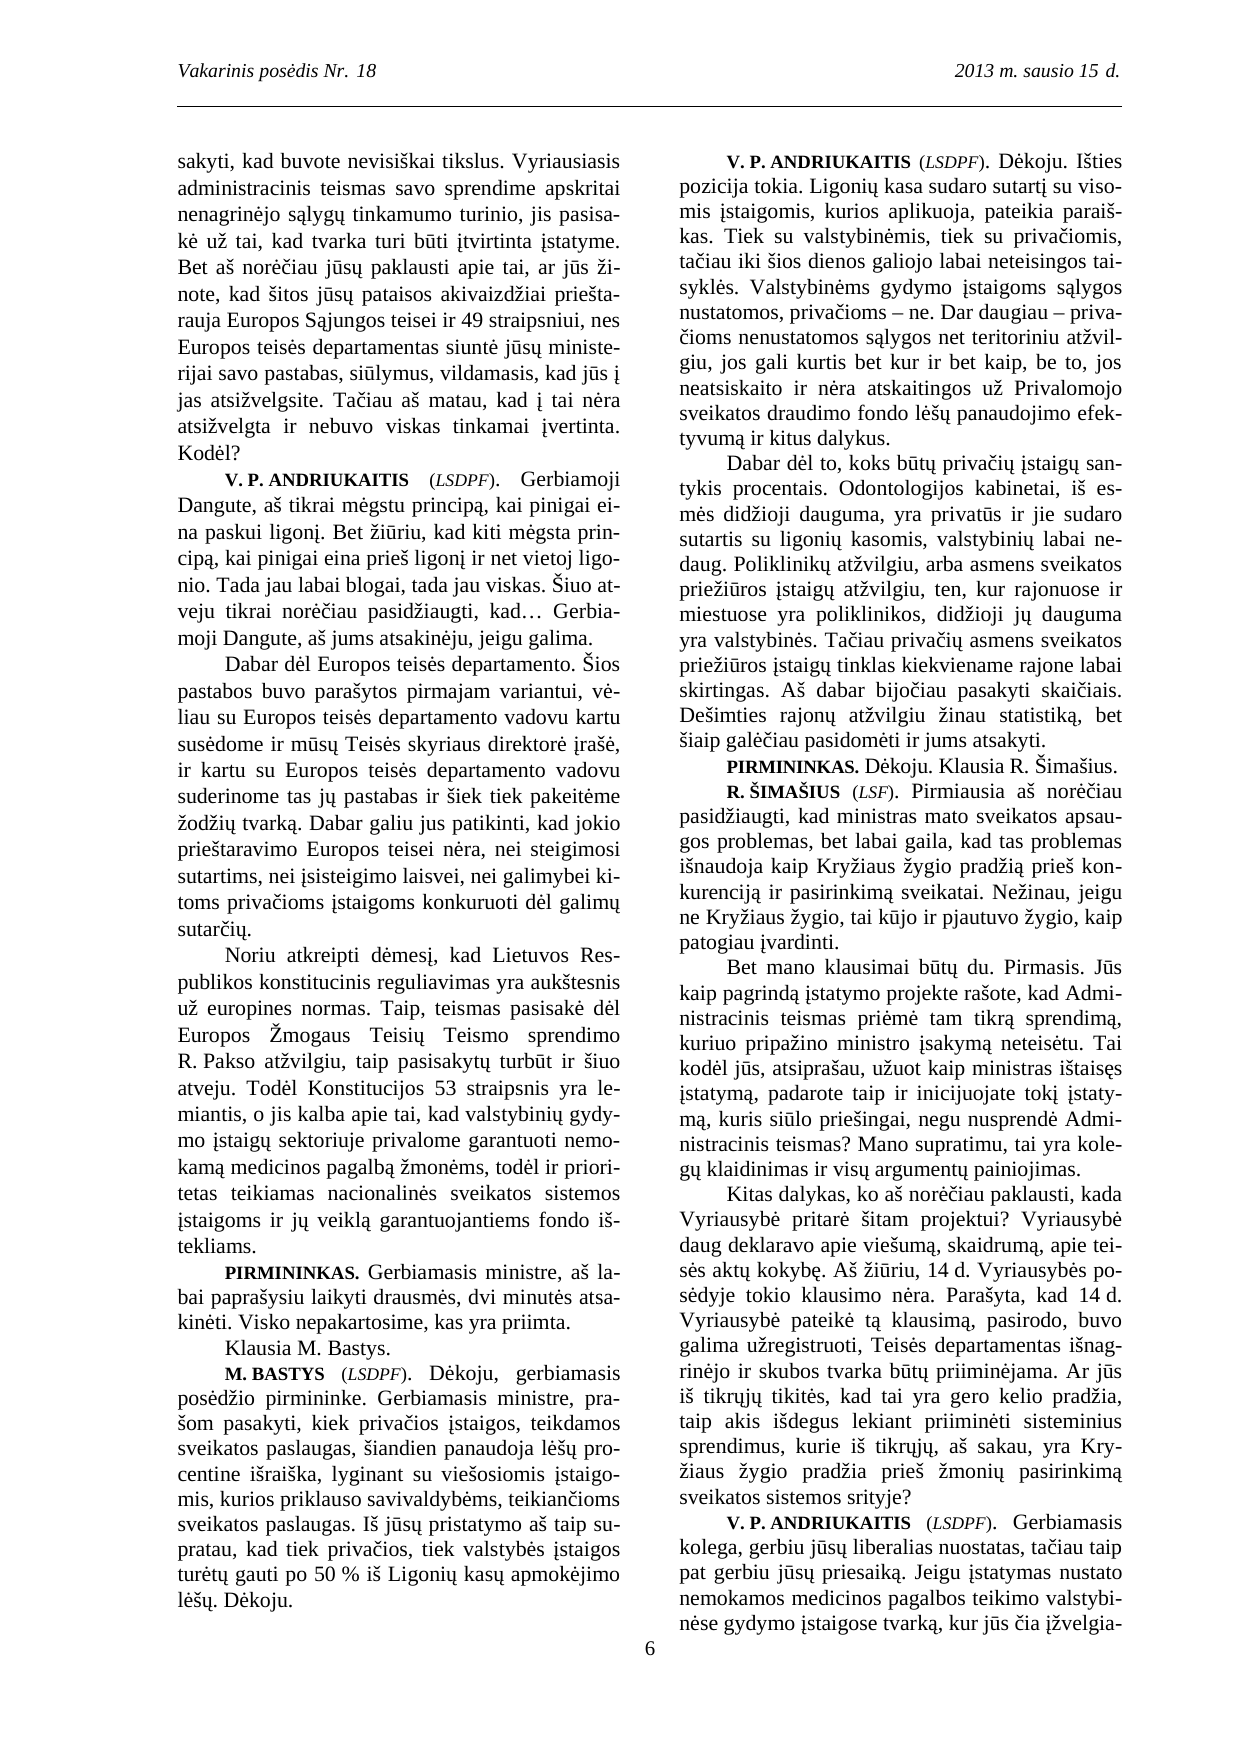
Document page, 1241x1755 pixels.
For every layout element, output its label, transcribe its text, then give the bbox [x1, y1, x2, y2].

text V. P. ANDRIUKAITIS (LSDPF). Ger­bia­mo­ji Dan­gu­te, aš tik­rai mėgs­tu prin­ci­pą, kai pi­ni­gai ei­na pas­kui li­go­nį. Bet žiū­riu, kad ki­ti mėgs­ta prin­ci­pą, kai pi­ni­gai ei­na prieš li­go­nį ir net vie­toj li­go­nio. Ta­da jau la­bai blo­gai, ta­da jau vis­kas. Šiuo at­ve­ju tik­rai no­rė­čiau pa­si­džiaug­ti, kad… Ger­bia­mo­ji Dan­gu­te, aš jums at­sa­ki­nė­ju, jei­gu ga­li­ma. [177, 465, 620, 650]
text M. BASTYS (LSDPF). Dė­ko­ju, ger­bia­ma­sis po­sė­džio pir­mi­nin­ke. Ger­bia­ma­sis mi­nist­re, pra­šom pa­sa­ky­ti, kiek pri­va­čios įstai­gos, teik­da­mos svei­ka­tos pa­slau­gas, šian­dien pa­nau­do­ja lė­šų pro­cen­ti­ne iš­raiš­ka, ly­gi­nant su vie­šo­sio­mis įstai­go­mis, ku­rios pri­klau­so sa­vi­val­dy­bėms, tei­kian­čioms svei­ka­tos pa­slau­gas. Iš jū­sų pri­sta­ty­mo aš taip su­pra­tau, kad tiek pri­va­čios, tiek vals­ty­bės įstai­gos tu­rė­tų gau­ti po 50 % iš Li­go­nių ka­sų ap­mo­kė­ji­mo lė­šų. Dė­ko­ju. [177, 1360, 620, 1612]
text Da­bar dėl Eu­ro­pos tei­sės de­par­ta­men­to. Šios pa­sta­bos bu­vo pa­ra­šy­tos pir­ma­jam va­rian­tui, vė­liau su Eu­ro­pos tei­sės de­par­ta­men­to va­do­vu kar­tu su­sė­do­me ir mū­sų Tei­sės sky­riaus di­rek­to­rė įra­šė, ir kar­tu su Eu­ro­pos tei­sės de­par­ta­men­to va­do­vu su­de­ri­no­me tas jų pa­sta­bas ir šiek tiek pa­kei­tė­me žo­džių tvar­ką. Da­bar ga­liu jus pa­ti­kin­ti, kad jo­kio prieš­ta­ra­vi­mo Eu­ro­pos tei­sei nė­ra, nei stei­gi­mo­si su­tar­tims, nei įsi­stei­gi­mo lais­vei, nei ga­li­my­bei ki­toms pri­va­čioms įstai­goms kon­ku­ruo­ti dėl ga­li­mų su­tar­čių. [177, 650, 620, 941]
text sa­ky­ti, kad bu­vo­te ne­vi­siš­kai tiks­lus. Vy­riau­sia­sis ad­mi­nist­ra­ci­nis teis­mas sa­vo spren­di­me ap­skri­tai ne­nag­ri­nė­jo są­ly­gų tin­ka­mu­mo tu­ri­nio, jis pa­si­sa­kė už tai, kad tvar­ka tu­ri bū­ti įtvir­tin­ta įsta­ty­me. Bet aš no­rė­čiau jū­sų pa­klaus­ti apie tai, ar jūs ži­note, kad ši­tos jū­sų pa­tai­sos aki­vaiz­džiai prieš­ta­rau­ja Eu­ro­pos Są­jun­gos tei­sei ir 49 straips­niui, nes Eu­ro­pos tei­sės de­par­ta­men­tas siun­tė jū­sų mi­nis­te­ri­jai sa­vo pa­sta­bas, siū­ly­mus, vil­da­ma­sis, kad jūs į jas at­si­žvelg­si­te. Ta­čiau aš ma­tau, kad į tai nė­ra at­si­žvelg­ta ir ne­bu­vo vis­kas tin­ka­mai įver­tin­ta. Ko­dėl? [177, 148, 620, 465]
text Ki­tas da­ly­kas, ko aš no­rė­čiau pa­klaus­ti, ka­da Vy­riau­sy­bė pri­ta­rė ši­tam pro­jek­tui? Vy­riau­sy­bė daug de­kla­ra­vo apie vie­šu­mą, skaid­ru­mą, apie tei­sės ak­tų ko­ky­bę. Aš žiū­riu, 14 d. Vy­riau­sy­bės po­sė­dy­je to­kio klau­si­mo nė­ra. Pa­ra­šy­ta, kad 14 d. Vy­riau­sy­bė pa­tei­kė tą klau­si­mą, pa­si­ro­do, bu­vo ga­li­ma už­re­gist­ruo­ti, Tei­sės de­par­ta­men­tas iš­nag­ri­nė­jo ir sku­bos tvar­ka bū­tų pri­imi­nė­ja­ma. Ar jūs iš tik­rų­jų ti­ki­tės, kad tai yra ge­ro ke­lio pra­džia, taip akis iš­de­gus le­kiant pri­imi­nė­ti sis­te­mi­nius spren­di­mus, ku­rie iš tik­rų­jų, aš sa­kau, yra Kry­žiaus žy­gio pra­džia prieš žmo­nių pa­si­rin­ki­mą svei­ka­tos sis­te­mos sri­ty­je? [679, 1181, 1122, 1509]
text V. P. ANDRIUKAITIS (LSDPF). Dė­ko­ju. Iš­ties po­zi­ci­ja to­kia. Li­go­nių ka­sa su­da­ro su­tar­tį su vi­so­mis įstai­go­mis, ku­rios ap­li­kuo­ja, pa­tei­kia pa­raiš­kas. Tiek su vals­ty­bi­nė­mis, tiek su pri­va­čio­mis, ta­čiau iki šios die­nos ga­lio­jo la­bai ne­tei­sin­gos tai­syk­lės. Vals­ty­bi­nėms gy­dy­mo įstai­goms są­ly­gos nu­sta­to­mos, pri­va­čioms – ne. Dar dau­giau – pri­va­čioms ne­nu­sta­to­mos są­ly­gos net te­ri­to­ri­niu at­žvil­giu, jos ga­li kur­tis bet kur ir bet kaip, be to, jos neat­si­skai­to ir nė­ra at­skai­tin­gos už Pri­va­lo­mo­jo svei­ka­tos drau­di­mo fon­do lė­šų pa­nau­do­ji­mo efek­ty­vu­mą ir ki­tus da­ly­kus. [679, 148, 1122, 450]
text Klau­sia M. Bas­tys. [177, 1334, 620, 1360]
text No­riu at­kreip­ti dė­me­sį, kad Lie­tu­vos Res­pub­li­kos kon­sti­tu­ci­nis re­gu­lia­vi­mas yra aukš­tes­nis už eu­ro­pi­nes nor­mas. Taip, teis­mas pa­si­sa­kė dėl Eu­ro­pos Žmo­gaus Tei­sių Teis­mo spren­di­mo R. Pa­­kso at­žvil­giu, taip pa­si­sa­ky­tų tur­būt ir šiuo at­ve­ju. To­dėl Kon­sti­tu­ci­jos 53 straips­nis yra le­mian­tis, o jis kal­ba apie tai, kad vals­ty­bi­nių gy­dy­mo įstai­gų sek­to­riu­je pri­va­lo­me ga­ran­tuo­ti ne­mo­ka­mą me­di­ci­nos pa­gal­bą žmo­nėms, to­dėl ir pri­ori­te­tas tei­kia­mas na­cio­na­li­nės svei­ka­tos sis­te­mos įstai­goms ir jų veik­lą ga­ran­tuo­jan­tiems fon­do iš­tek­liams. [177, 941, 620, 1259]
text PIRMININKAS. Dė­ko­ju. Klau­sia R. Ši­ma­šius. [679, 753, 1122, 778]
text V. P. ANDRIUKAITIS (LSDPF). Ger­bia­ma­sis ko­le­ga, ger­biu jū­sų li­be­ra­lias nuo­sta­tas, ta­čiau taip pat ger­biu jū­sų prie­sai­ką. Jei­gu įsta­ty­mas nu­sta­to ne­mo­ka­mos me­di­ci­nos pa­gal­bos tei­ki­mo vals­ty­bi­nė­se gy­dy­mo įstai­go­se tvar­ką, kur jūs čia įžvel­gia­ [679, 1509, 1122, 1635]
text Da­bar dėl to, koks bū­tų pri­va­čių įstai­gų san­ty­kis pro­cen­tais. Odon­to­lo­gi­jos ka­bi­ne­tai, iš es­mės di­džio­ji dau­gu­ma, yra pri­va­tūs ir jie su­da­ro su­tar­tis su li­go­nių ka­so­mis, vals­ty­bi­nių la­bai ne­daug. Po­li­kli­ni­kų at­žvil­giu, ar­ba as­mens svei­ka­tos prie­žiū­ros įstai­gų at­žvil­giu, ten, kur ra­jo­nuo­se ir mies­tuo­se yra po­li­kli­ni­kos, di­džio­ji jų dau­gu­ma yra vals­ty­bi­nės. Ta­čiau pri­va­čių as­mens svei­ka­tos prie­žiū­ros įstai­gų tin­klas kiek­vie­na­me ra­jo­ne la­bai skir­tin­gas. Aš da­bar bi­jo­čiau pa­sa­ky­ti skai­čiais. De­šim­ties ra­jo­nų at­žvil­giu ži­nau sta­tis­ti­ką, bet šiaip ga­lė­čiau pa­si­do­mė­ti ir jums at­sa­ky­ti. [679, 450, 1122, 753]
text R. ŠIMAŠIUS (LSF). Pir­miau­sia aš no­rė­čiau pa­si­džiaug­ti, kad mi­nist­ras ma­to svei­ka­tos ap­sau­gos pro­ble­mas, bet la­bai gai­la, kad tas pro­ble­mas iš­nau­do­ja kaip Kry­žiaus žy­gio pra­džią prieš kon­ku­ren­ci­ją ir pa­si­rin­ki­mą svei­ka­tai. Ne­ži­nau, jei­gu ne Kry­žiaus žy­gio, tai kū­jo ir pjau­tu­vo žy­gio, kaip pa­to­giau įvar­din­ti. [679, 778, 1122, 954]
text Bet ma­no klau­si­mai bū­tų du. Pir­ma­sis. Jūs kaip pa­grin­dą įsta­ty­mo pro­jek­te ra­šo­te, kad Ad­mi­nist­ra­ci­nis teis­mas pri­ėmė tam tik­rą spren­di­mą, ku­riuo pri­pa­ži­no mi­nist­ro įsa­ky­mą ne­tei­sė­tu. Tai ko­dėl jūs, at­si­pra­šau, užuot kaip mi­nist­ras iš­tai­sęs įsta­ty­mą, pa­da­ro­te taip ir ini­ci­juo­ja­te to­kį įsta­ty­mą, ku­ris siū­lo prie­šin­gai, ne­gu nu­spren­dė Ad­mi­nist­ra­ci­nis teis­mas? Ma­no su­pra­ti­mu, tai yra ko­le­gų klai­di­ni­mas ir vi­sų ar­gu­men­tų pai­nio­ji­mas. [679, 954, 1122, 1181]
text PIRMININKAS. Ger­bia­ma­sis mi­nist­re, aš la­bai pa­pra­šy­siu lai­ky­ti draus­mės, dvi mi­nu­tės at­sa­ki­nė­ti. Vis­ko ne­pa­kar­to­si­me, kas yra pri­im­ta. [177, 1259, 620, 1334]
